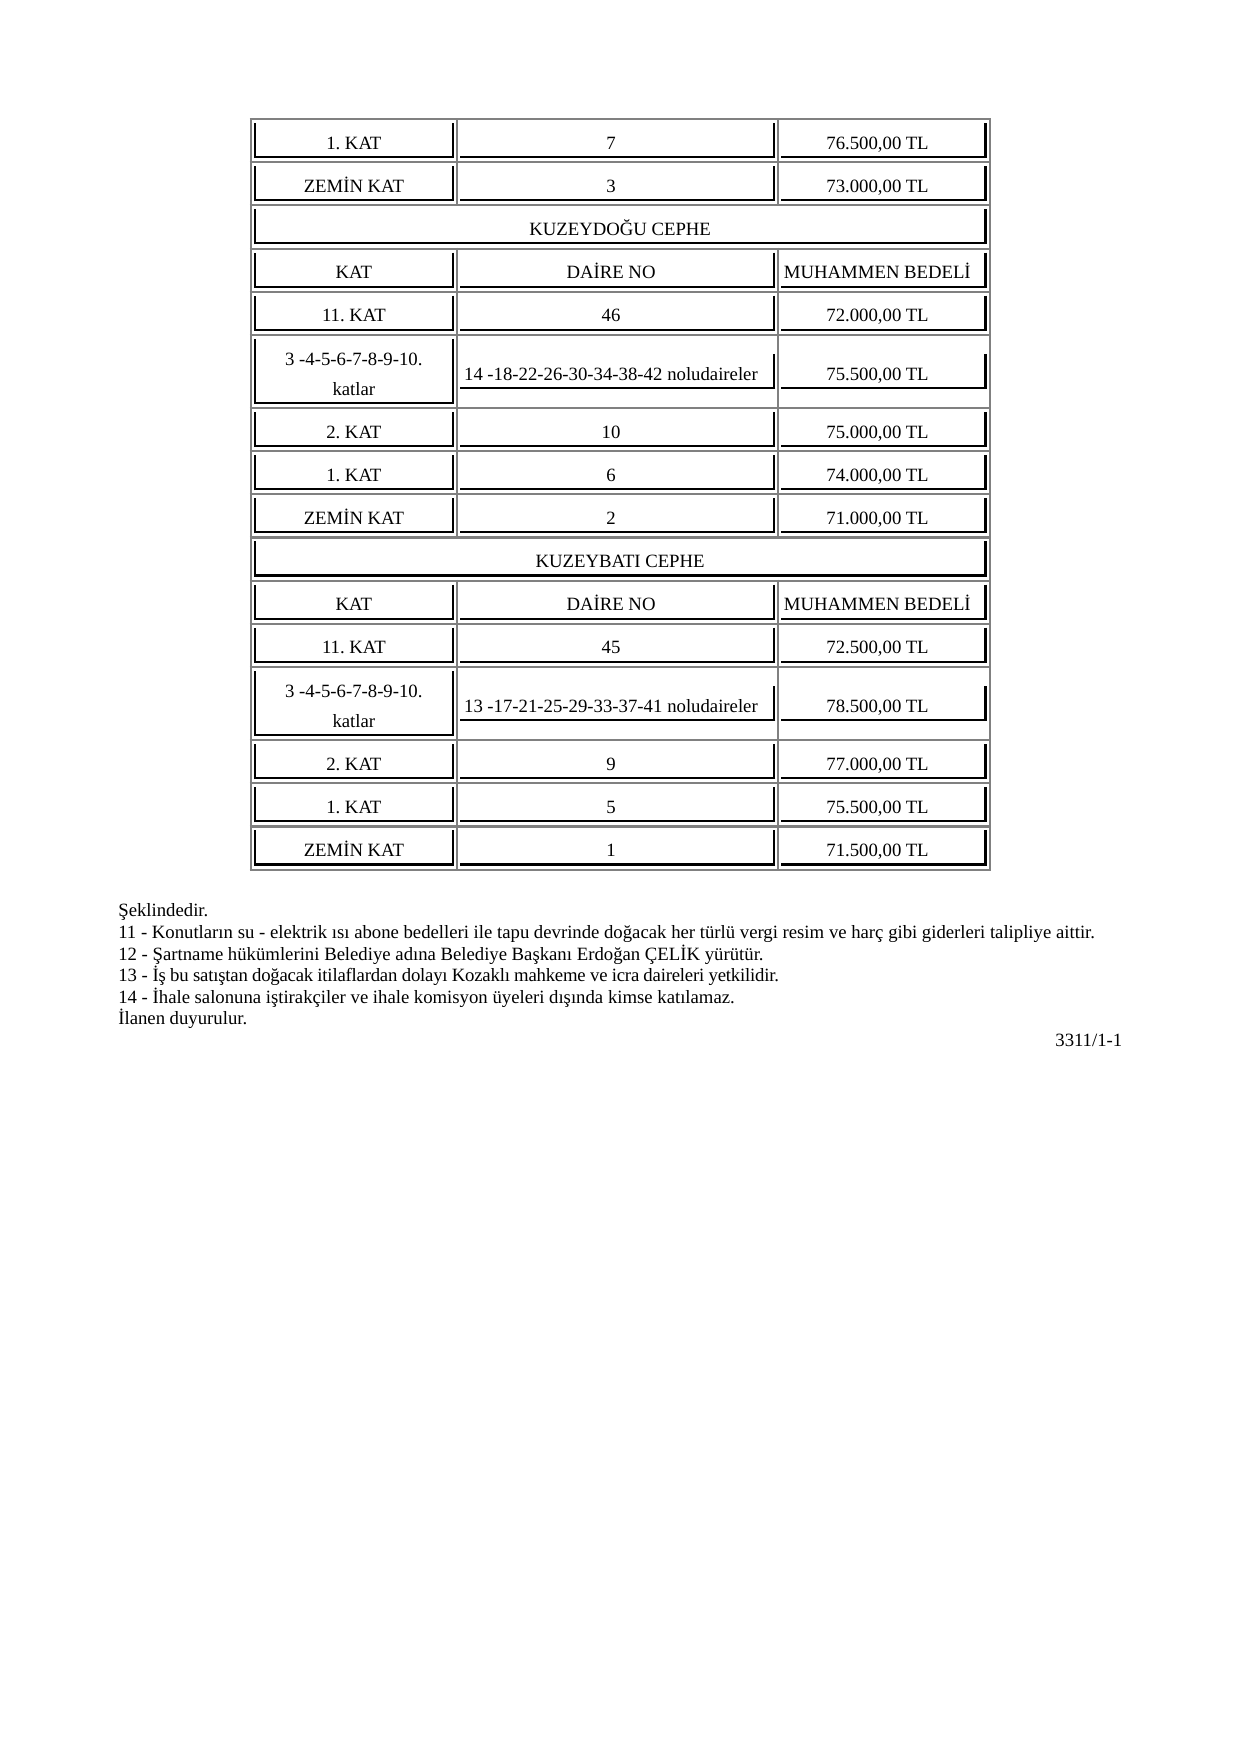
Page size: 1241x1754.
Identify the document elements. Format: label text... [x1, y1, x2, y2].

table_cell 3 -4-5-6-7-8-9-10. katlar [252, 336, 456, 407]
table_cell MUHAMMEN BEDELİ [779, 250, 989, 291]
table_cell DAİRE NO [458, 582, 777, 623]
table_cell ZEMİN KAT [252, 828, 456, 868]
table_cell 45 [458, 625, 777, 666]
table_cell 75.000,00 TL [779, 409, 989, 450]
table_cell 6 [458, 452, 777, 493]
table_cell 5 [458, 784, 777, 825]
table_cell 7 [458, 120, 777, 161]
table_cell 71.000,00 TL [779, 495, 989, 536]
table_cell 72.000,00 TL [779, 293, 989, 334]
text 12 - Şartname hükümlerini Belediye adına Belediye Başkanı Erdoğan ÇELİK yürütür. [118, 942, 1122, 964]
table_cell 1. KAT [252, 452, 456, 493]
table_cell 10 [458, 409, 777, 450]
table_cell 75.500,00 TL [779, 784, 989, 825]
table_cell KAT [252, 250, 456, 291]
table_cell 11. KAT [252, 625, 456, 666]
table_cell 1 [458, 828, 777, 868]
table_cell 73.000,00 TL [779, 163, 989, 204]
text 14 - İhale salonuna iştirakçiler ve ihale komisyon üyeleri dışında kimse katılamaz. [118, 986, 1122, 1007]
table_cell 72.500,00 TL [779, 625, 989, 666]
table_cell 1. KAT [252, 120, 456, 161]
table_cell MUHAMMEN BEDELİ [779, 582, 989, 623]
text Şeklindedir. [118, 899, 1122, 921]
table_cell 2. KAT [252, 741, 456, 782]
table_cell KUZEYBATI CEPHE [252, 539, 989, 579]
table_cell 76.500,00 TL [779, 120, 989, 161]
table_cell ZEMİN KAT [252, 495, 456, 536]
table_cell DAİRE NO [458, 250, 777, 291]
table_cell 75.500,00 TL [779, 336, 989, 407]
table_cell 2. KAT [252, 409, 456, 450]
text 13 - İş bu satıştan doğacak itilaflardan dolayı Kozaklı mahkeme ve icra daireleri yetkilidir. [118, 964, 1122, 986]
text 11 - Konutların su - elektrik ısı abone bedelleri ile tapu devrinde doğacak her türlü vergi resim ve harç gibi giderleri talipliye aittir. [118, 921, 1122, 942]
table_cell ZEMİN KAT [252, 163, 456, 204]
table_cell 13 -17-21-25-29-33-37-41 noludaireler [458, 668, 777, 739]
table_cell 46 [458, 293, 777, 334]
table_cell 3 -4-5-6-7-8-9-10. katlar [252, 668, 456, 739]
table_cell 74.000,00 TL [779, 452, 989, 493]
table_cell 9 [458, 741, 777, 782]
text İlanen duyurulur. [118, 1007, 1122, 1029]
table_cell KUZEYDOĞU CEPHE [252, 206, 989, 247]
table_cell 11. KAT [252, 293, 456, 334]
table_cell 1. KAT [252, 784, 456, 825]
table_cell 3 [458, 163, 777, 204]
table_cell 78.500,00 TL [779, 668, 989, 739]
table_cell 77.000,00 TL [779, 741, 989, 782]
table_cell 14 -18-22-26-30-34-38-42 noludaireler [458, 336, 777, 407]
table_cell 71.500,00 TL [779, 828, 989, 868]
table_cell KAT [252, 582, 456, 623]
text 3311/1-1 [118, 1029, 1122, 1050]
table_cell 2 [458, 495, 777, 536]
